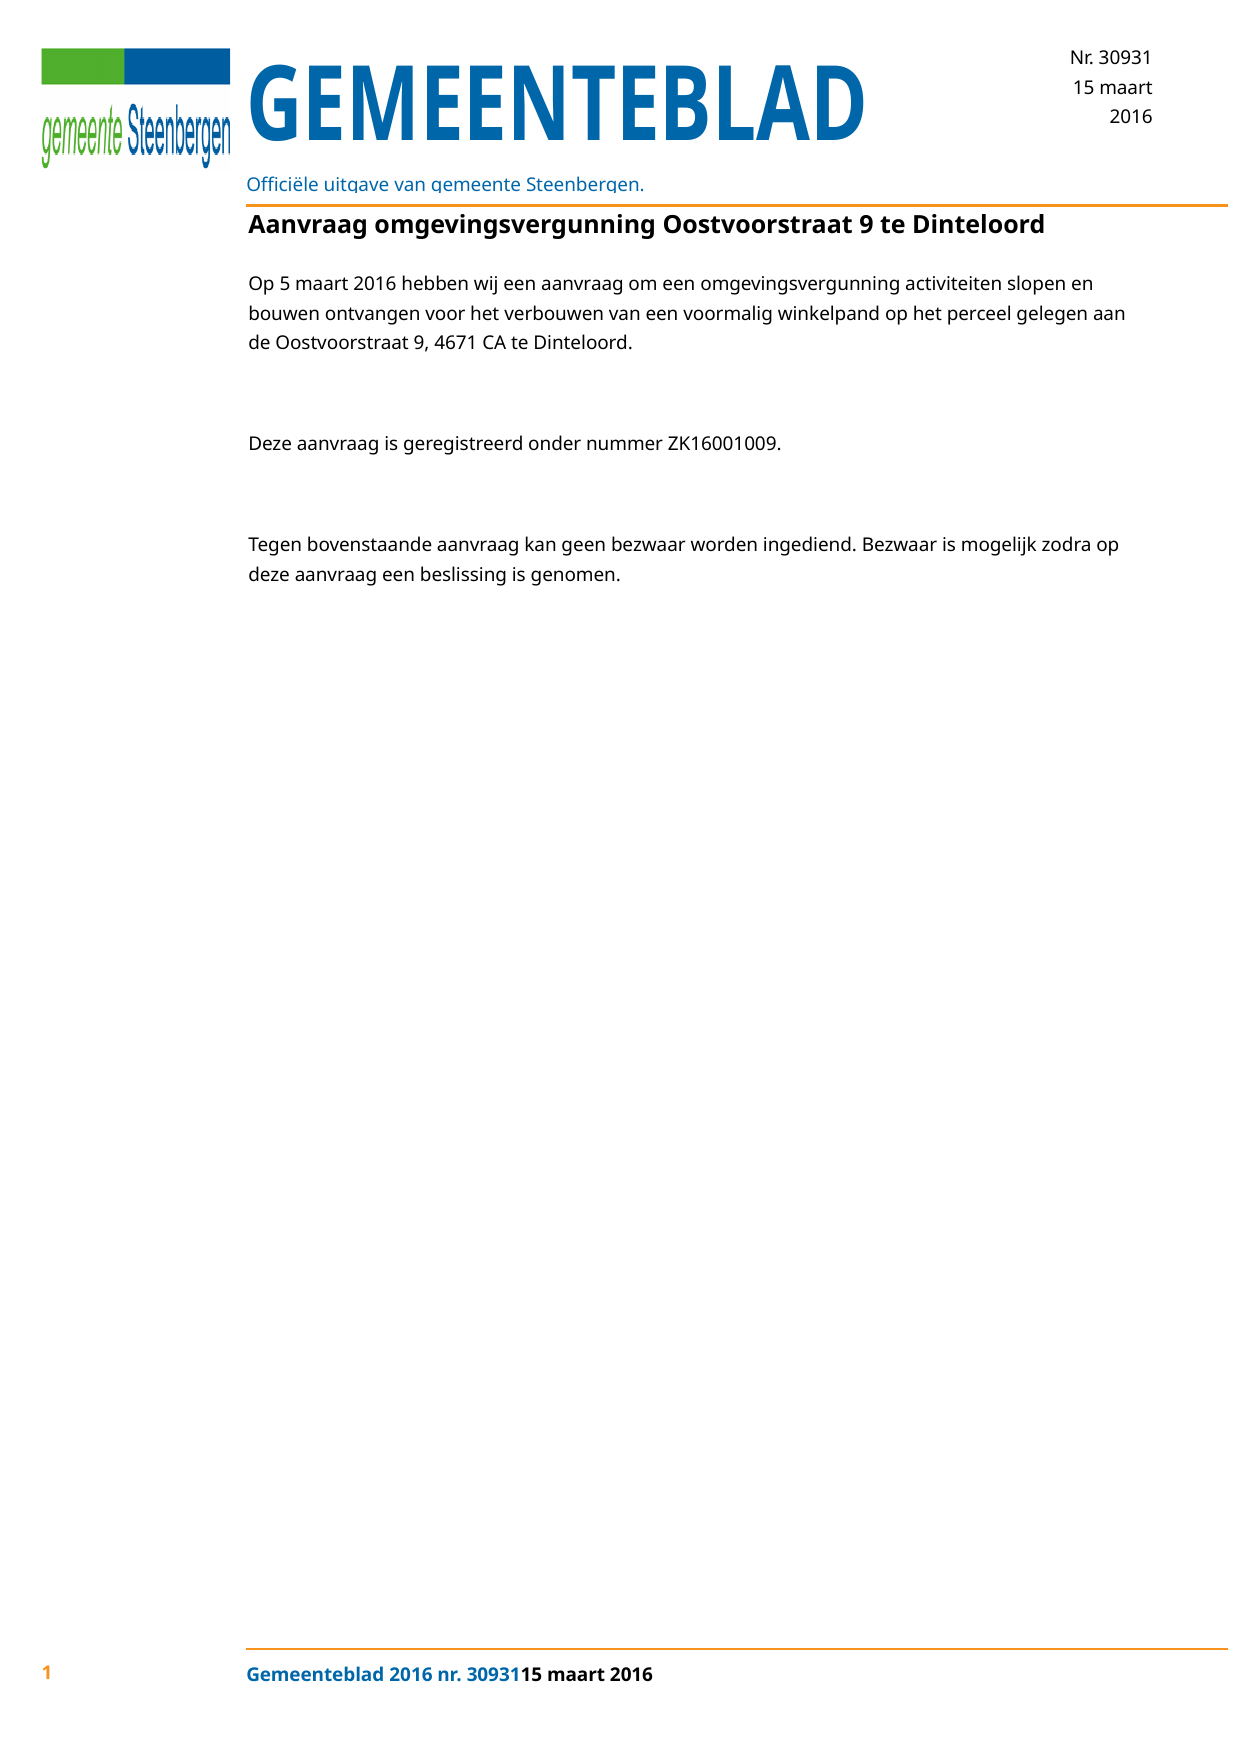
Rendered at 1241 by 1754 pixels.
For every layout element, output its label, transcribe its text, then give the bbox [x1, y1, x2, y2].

text Deze aanvraag is geregistreerd onder nummer ZK16001009. [248, 430, 1152, 456]
text Aanvraag omgevingsvergunning Oostvoorstraat 9 te Dinteloord [248, 207, 1152, 241]
picture [41, 47, 231, 172]
text Tegen bovenstaande aanvraag kan geen bezwaar worden ingediend. Bezwaar is mogelijk zodra op deze aanvraag een beslissing is genomen. [248, 531, 1152, 586]
text Op 5 maart 2016 hebben wij een aanvraag om een omgevingsvergunning activiteiten slopen en bouwen ontvangen voor het verbouwen van een voormalig winkelpand op het perceel gelegen aan de Oostvoorstraat 9, 4671 CA te Dinteloord. [248, 270, 1152, 355]
